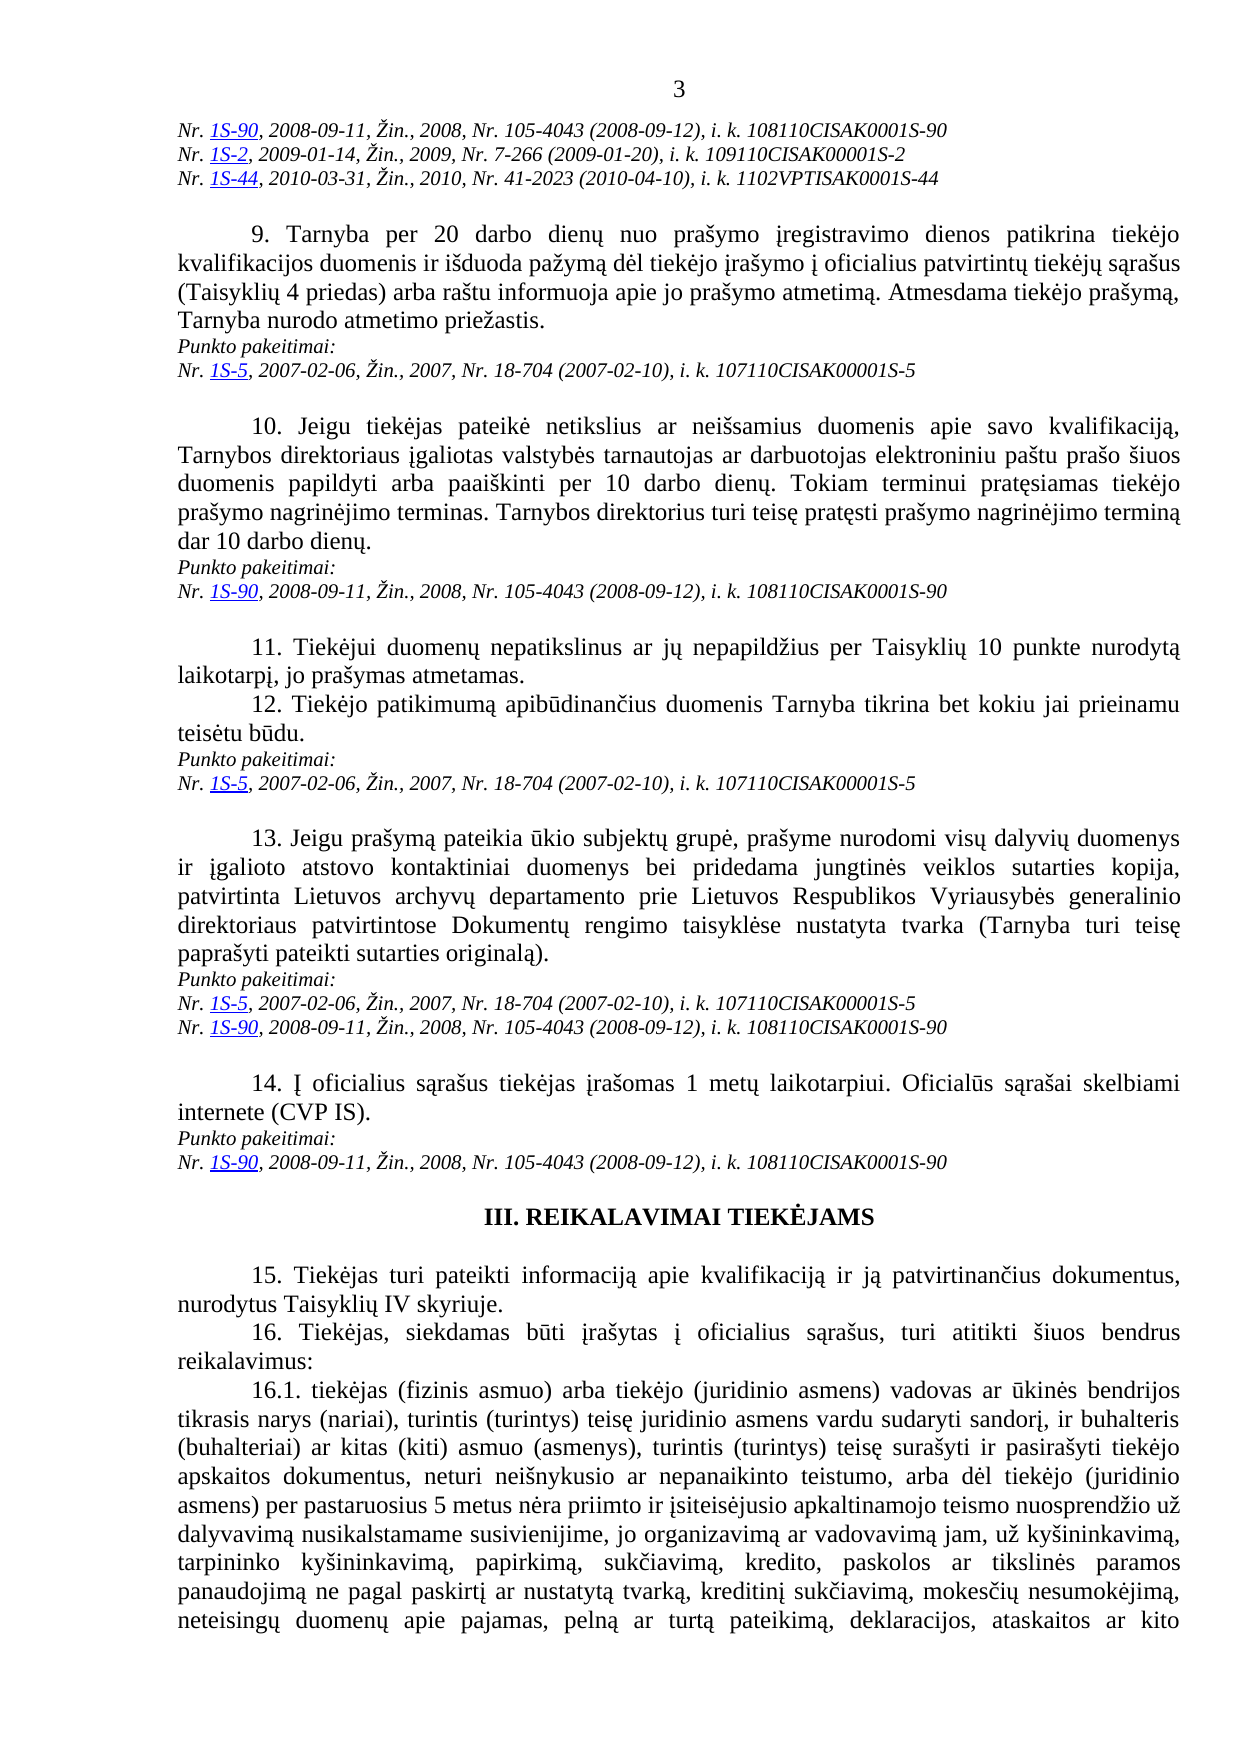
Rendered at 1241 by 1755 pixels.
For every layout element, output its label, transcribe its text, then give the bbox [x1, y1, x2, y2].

text Nr. 1S-90, 2008-09-11, Žin., 2008, Nr. 105-4043 (2008-09-12), i. k. 108110CISAK0001S-90 [177, 118, 1181, 142]
text 12. Tiekėjo patikimumą apibūdinančius duomenis Tarnyba tikrina bet kokiu jai prieinamu teisėtu būdu. [177, 689, 1181, 747]
text Nr. 1S-90, 2008-09-11, Žin., 2008, Nr. 105-4043 (2008-09-12), i. k. 108110CISAK0001S-90 [177, 579, 1181, 603]
text 13. Jeigu prašymą pateikia ūkio subjektų grupė, prašyme nurodomi visų dalyvių duomenys ir įgalioto atstovo kontaktiniai duomenys bei pridedama jungtinės veiklos sutarties kopija, patvirtinta Lietuvos archyvų departamento prie Lietuvos Respublikos Vyriausybės generalinio direktoriaus patvirtintose Dokumentų rengimo taisyklėse nustatyta tvarka (Tarnyba turi teisę paprašyti pateikti sutarties originalą). [177, 823, 1181, 967]
text 15. Tiekėjas turi pateikti informaciją apie kvalifikaciją ir ją patvirtinančius dokumentus, nurodytus Taisyklių IV skyriuje. [177, 1260, 1181, 1317]
text Nr. 1S-44, 2010-03-31, Žin., 2010, Nr. 41-2023 (2010-04-10), i. k. 1102VPTISAK0001S-44 [177, 166, 1181, 190]
text Nr. 1S-90, 2008-09-11, Žin., 2008, Nr. 105-4043 (2008-09-12), i. k. 108110CISAK0001S-90 [177, 1015, 1181, 1039]
text Punkto pakeitimai: [177, 334, 1181, 358]
text Punkto pakeitimai: [177, 555, 1181, 579]
text Nr. 1S-5, 2007-02-06, Žin., 2007, Nr. 18-704 (2007-02-10), i. k. 107110CISAK00001S-5 [177, 771, 1181, 795]
text 16. Tiekėjas, siekdamas būti įrašytas į oficialius sąrašus, turi atitikti šiuos bendrus reikalavimus: [177, 1317, 1181, 1375]
text Punkto pakeitimai: [177, 747, 1181, 771]
text 9. Tarnyba per 20 darbo dienų nuo prašymo įregistravimo dienos patikrina tiekėjo kvalifikacijos duomenis ir išduoda pažymą dėl tiekėjo įrašymo į oficialius patvirtintų tiekėjų sąrašus (Taisyklių 4 priedas) arba raštu informuoja apie jo prašymo atmetimą. Atmesdama tiekėjo prašymą, Tarnyba nurodo atmetimo priežastis. [177, 219, 1181, 334]
text 16.1. tiekėjas (fizinis asmuo) arba tiekėjo (juridinio asmens) vadovas ar ūkinės bendrijos tikrasis narys (nariai), turintis (turintys) teisę juridinio asmens vardu sudaryti sandorį, ir buhalteris (buhalteriai) ar kitas (kiti) asmuo (asmenys), turintis (turintys) teisę surašyti ir pasirašyti tiekėjo apskaitos dokumentus, neturi neišnykusio ar nepanaikinto teistumo, arba dėl tiekėjo (juridinio asmens) per pastaruosius 5 metus nėra priimto ir įsiteisėjusio apkaltinamojo teismo nuosprendžio už dalyvavimą nusikalstamame susivienijime, jo organizavimą ar vadovavimą jam, už kyšininkavimą, tarpininko kyšininkavimą, papirkimą, sukčiavimą, kredito, paskolos ar tikslinės paramos panaudojimą ne pagal paskirtį ar nustatytą tvarką, kreditinį sukčiavimą, mokesčių nesumokėjimą, neteisingų duomenų apie pajamas, pelną ar turtą pateikimą, deklaracijos, ataskaitos ar kito [177, 1375, 1181, 1634]
text Nr. 1S-5, 2007-02-06, Žin., 2007, Nr. 18-704 (2007-02-10), i. k. 107110CISAK00001S-5 [177, 991, 1181, 1015]
text Nr. 1S-90, 2008-09-11, Žin., 2008, Nr. 105-4043 (2008-09-12), i. k. 108110CISAK0001S-90 [177, 1150, 1181, 1174]
text Nr. 1S-5, 2007-02-06, Žin., 2007, Nr. 18-704 (2007-02-10), i. k. 107110CISAK00001S-5 [177, 358, 1181, 382]
text 11. Tiekėjui duomenų nepatikslinus ar jų nepapildžius per Taisyklių 10 punkte nurodytą laikotarpį, jo prašymas atmetamas. [177, 632, 1181, 689]
text III. REIKALAVIMAI TIEKĖJAMS [177, 1202, 1181, 1231]
text Punkto pakeitimai: [177, 1126, 1181, 1150]
text Punkto pakeitimai: [177, 967, 1181, 991]
text 14. Į oficialius sąrašus tiekėjas įrašomas 1 metų laikotarpiui. Oficialūs sąrašai skelbiami internete (CVP IS). [177, 1068, 1181, 1126]
text Nr. 1S-2, 2009-01-14, Žin., 2009, Nr. 7-266 (2009-01-20), i. k. 109110CISAK00001S-2 [177, 142, 1181, 166]
text 10. Jeigu tiekėjas pateikė netikslius ar neišsamius duomenis apie savo kvalifikaciją, Tarnybos direktoriaus įgaliotas valstybės tarnautojas ar darbuotojas elektroniniu paštu prašo šiuos duomenis papildyti arba paaiškinti per 10 darbo dienų. Tokiam terminui pratęsiamas tiekėjo prašymo nagrinėjimo terminas. Tarnybos direktorius turi teisę pratęsti prašymo nagrinėjimo terminą dar 10 darbo dienų. [177, 411, 1181, 555]
